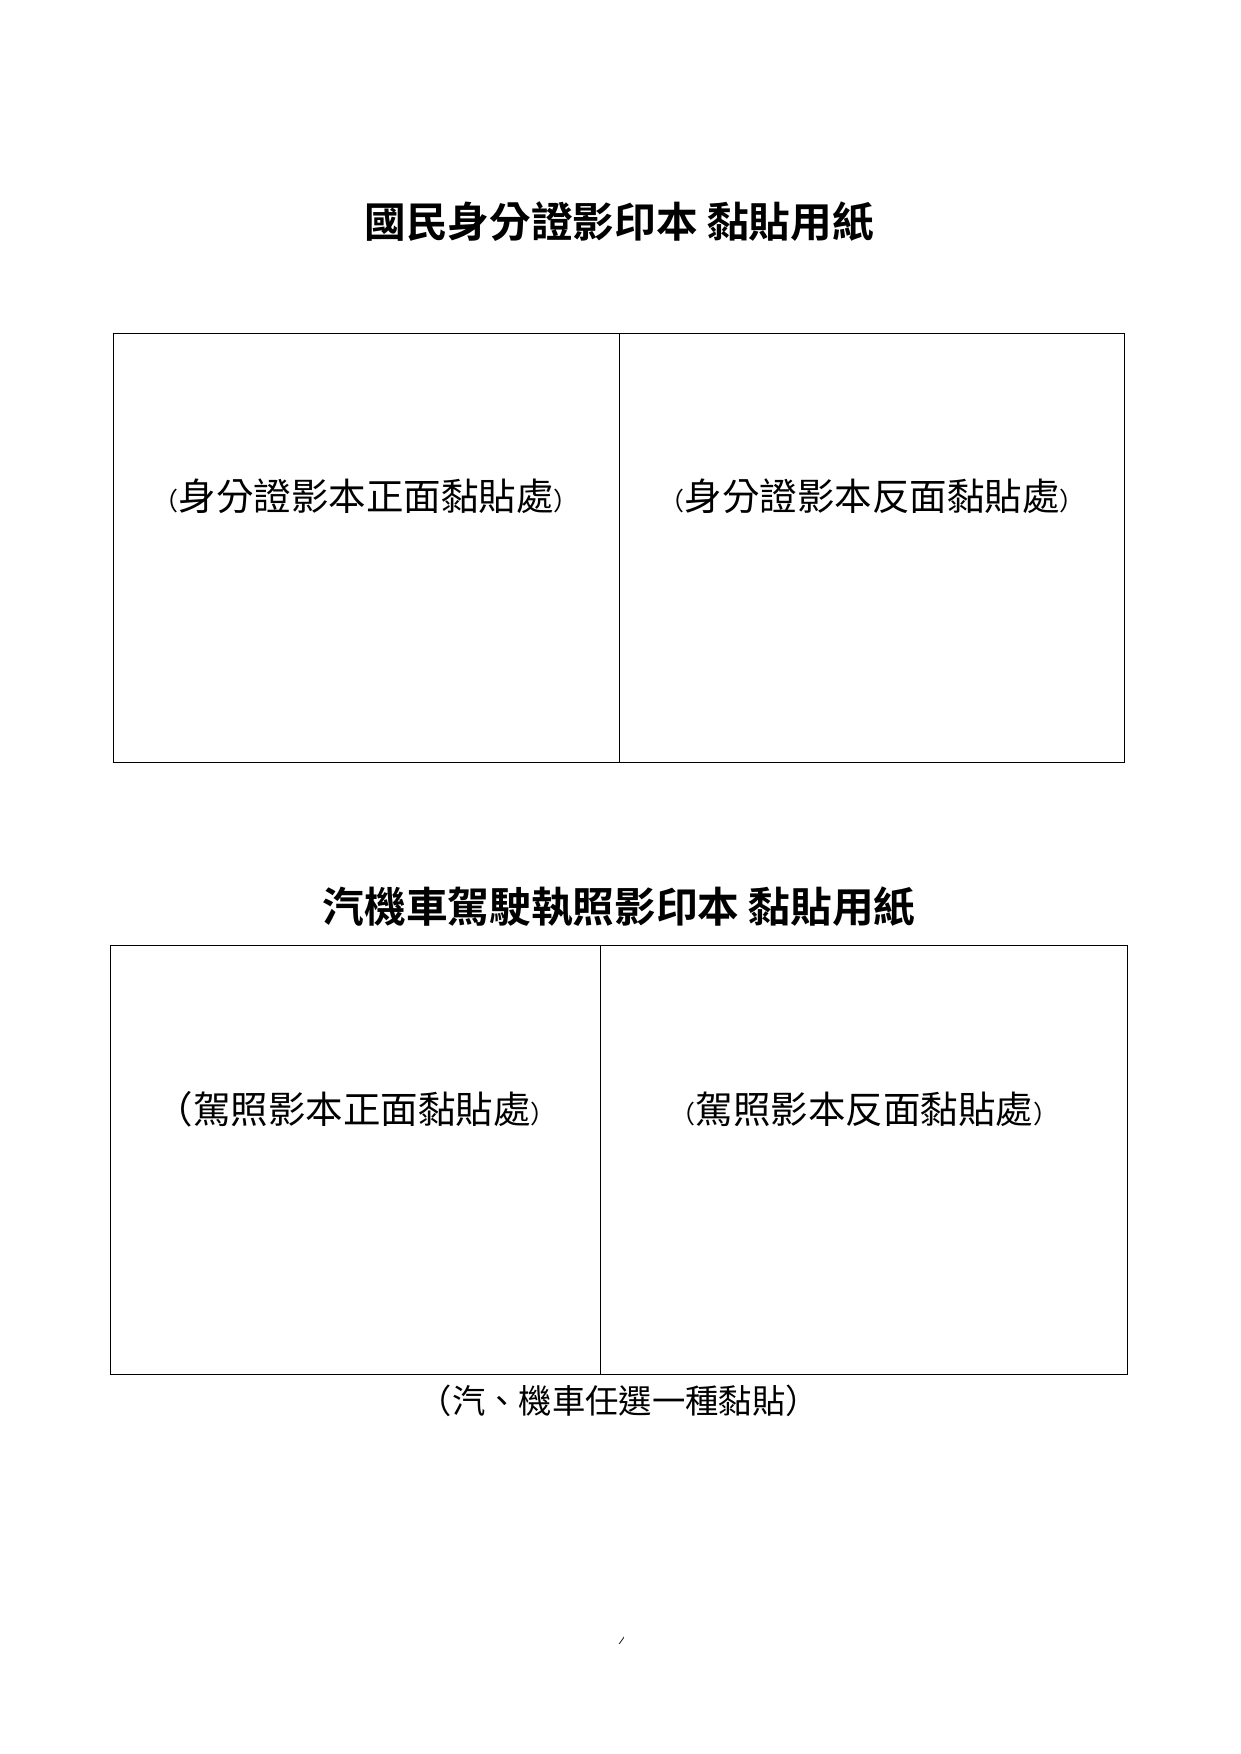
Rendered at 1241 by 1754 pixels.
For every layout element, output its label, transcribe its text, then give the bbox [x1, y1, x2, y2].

table_header （駕照影本反面黏貼處） [601, 946, 1127, 1374]
text 國民身分證影印本 黏貼用紙 [131, 189, 1106, 249]
table_header （駕照影本正面黏貼處） [111, 946, 600, 1374]
table_header （身分證影本正面黏貼處） [114, 334, 619, 762]
text 汽機車駕駛執照影印本 黏貼用紙 [131, 874, 1106, 935]
text （汽、機車任選一種黏貼） [131, 1375, 1106, 1423]
table_header （身分證影本反面黏貼處） [620, 334, 1124, 762]
